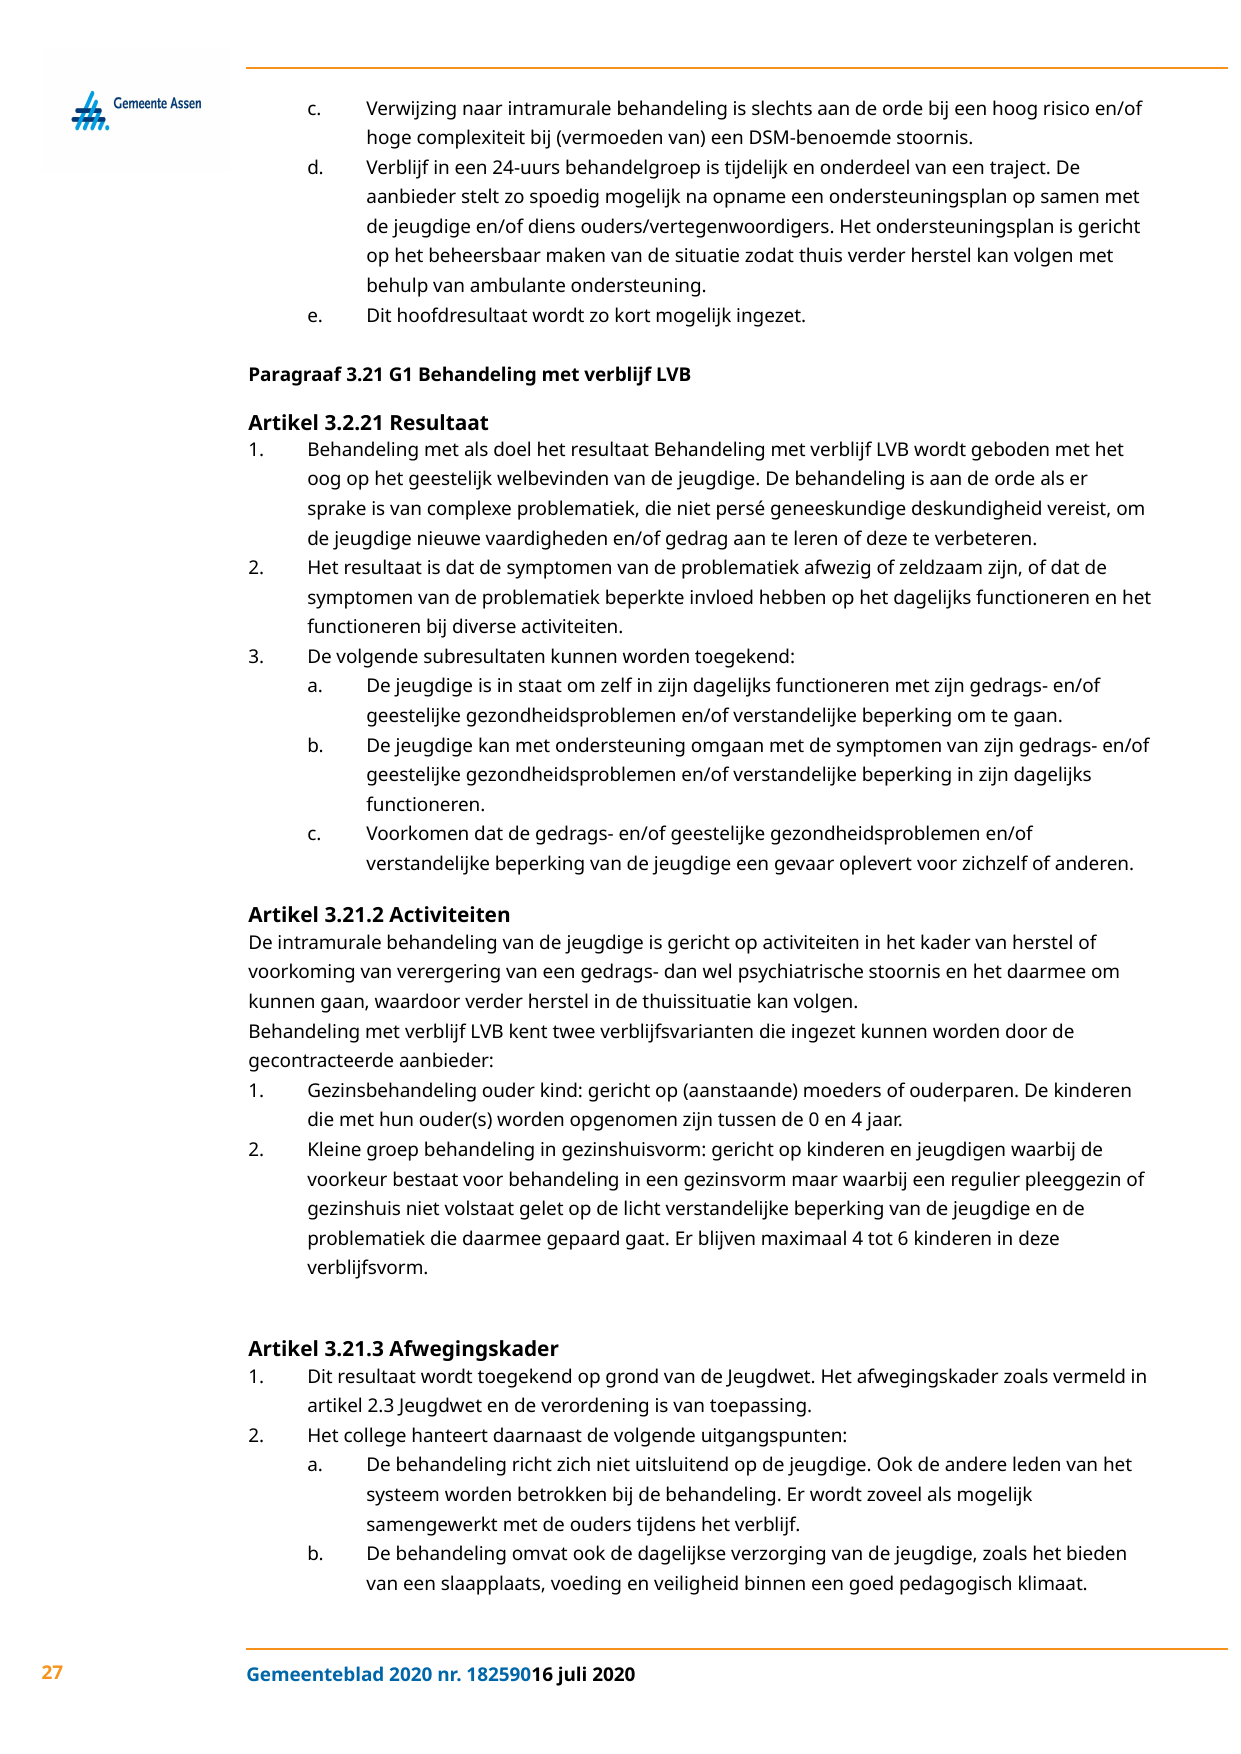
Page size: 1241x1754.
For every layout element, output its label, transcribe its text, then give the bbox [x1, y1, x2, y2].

list Voorkomen dat de gedrags- en/of geestelijke gezondheidsproblemen en/of verstandelijke beperking van de jeugdige een gevaar oplevert voor zichzelf of anderen. [307, 821, 1152, 876]
list Het resultaat is dat de symptomen van de problematiek afwezig of zeldzaam zijn, of dat de symptomen van de problematiek beperkte invloed hebben op het dagelijks functioneren en het functioneren bij diverse activiteiten. [248, 554, 1152, 639]
list Gezinsbehandeling ouder kind: gericht op (aanstaande) moeders of ouderparen. De kinderen die met hun ouder(s) worden opgenomen zijn tussen de 0 en 4 jaar. [248, 1077, 1152, 1132]
text Paragraaf 3.21 G1 Behandeling met verblijf LVB [248, 361, 1152, 387]
list De volgende subresultaten kunnen worden toegekend: [248, 643, 1152, 669]
list De jeugdige kan met ondersteuning omgaan met de symptomen van zijn gedrags- en/of geestelijke gezondheidsproblemen en/of verstandelijke beperking in zijn dagelijks functioneren. [307, 732, 1152, 817]
list De behandeling omvat ook de dagelijkse verzorging van de jeugdige, zoals het bieden van een slaapplaats, voeding en veiligheid binnen een goed pedagogisch klimaat. [307, 1540, 1152, 1596]
text Behandeling met verblijf LVB kent twee verblijfsvarianten die ingezet kunnen worden door de gecontracteerde aanbieder: [248, 1018, 1152, 1073]
picture [41, 47, 231, 172]
list De behandeling richt zich niet uitsluitend op de jeugdige. Ook de andere leden van het systeem worden betrokken bij de behandeling. Er wordt zoveel als mogelijk samengewerkt met de ouders tijdens het verblijf. [307, 1452, 1152, 1537]
list Verblijf in een 24-uurs behandelgroep is tijdelijk en onderdeel van een traject. De aanbieder stelt zo spoedig mogelijk na opname een ondersteuningsplan op samen met de jeugdige en/of diens ouders/vertegenwoordigers. Het ondersteuningsplan is gericht op het beheersbaar maken van de situatie zodat thuis verder herstel kan volgen met behulp van ambulante ondersteuning. [307, 154, 1152, 298]
list Kleine groep behandeling in gezinshuisvorm: gericht op kinderen en jeugdigen waarbij de voorkeur bestaat voor behandeling in een gezinsvorm maar waarbij een regulier pleeggezin of gezinshuis niet volstaat gelet op de licht verstandelijke beperking van de jeugdige en de problematiek die daarmee gepaard gaat. Er blijven maximaal 4 tot 6 kinderen in deze verblijfsvorm. [248, 1136, 1152, 1280]
list Dit hoofdresultaat wordt zo kort mogelijk ingezet. [307, 302, 1152, 328]
text Artikel 3.21.3 Afwegingskader [248, 1334, 1152, 1363]
list Het college hanteert daarnaast de volgende uitgangspunten: [248, 1422, 1152, 1448]
list Verwijzing naar intramurale behandeling is slechts aan de orde bij een hoog risico en/of hoge complexiteit bij (vermoeden van) een DSM-benoemde stoornis. [307, 95, 1152, 150]
list De jeugdige is in staat om zelf in zijn dagelijks functioneren met zijn gedrags- en/of geestelijke gezondheidsproblemen en/of verstandelijke beperking om te gaan. [307, 673, 1152, 728]
text De intramurale behandeling van de jeugdige is gericht op activiteiten in het kader van herstel of voorkoming van verergering van een gedrags- dan wel psychiatrische stoornis en het daarmee om kunnen gaan, waardoor verder herstel in de thuissituatie kan volgen. [248, 929, 1152, 1014]
text Artikel 3.2.21 Resultaat [248, 408, 1152, 436]
text Artikel 3.21.2 Activiteiten [248, 901, 1152, 929]
list Dit resultaat wordt toegekend op grond van de Jeugdwet. Het afwegingskader zoals vermeld in artikel 2.3 Jeugdwet en de verordening is van toepassing. [248, 1363, 1152, 1418]
list Behandeling met als doel het resultaat Behandeling met verblijf LVB wordt geboden met het oog op het geestelijk welbevinden van de jeugdige. De behandeling is aan de orde als er sprake is van complexe problematiek, die niet persé geneeskundige deskundigheid vereist, om de jeugdige nieuwe vaardigheden en/of gedrag aan te leren of deze te verbeteren. [248, 436, 1152, 551]
